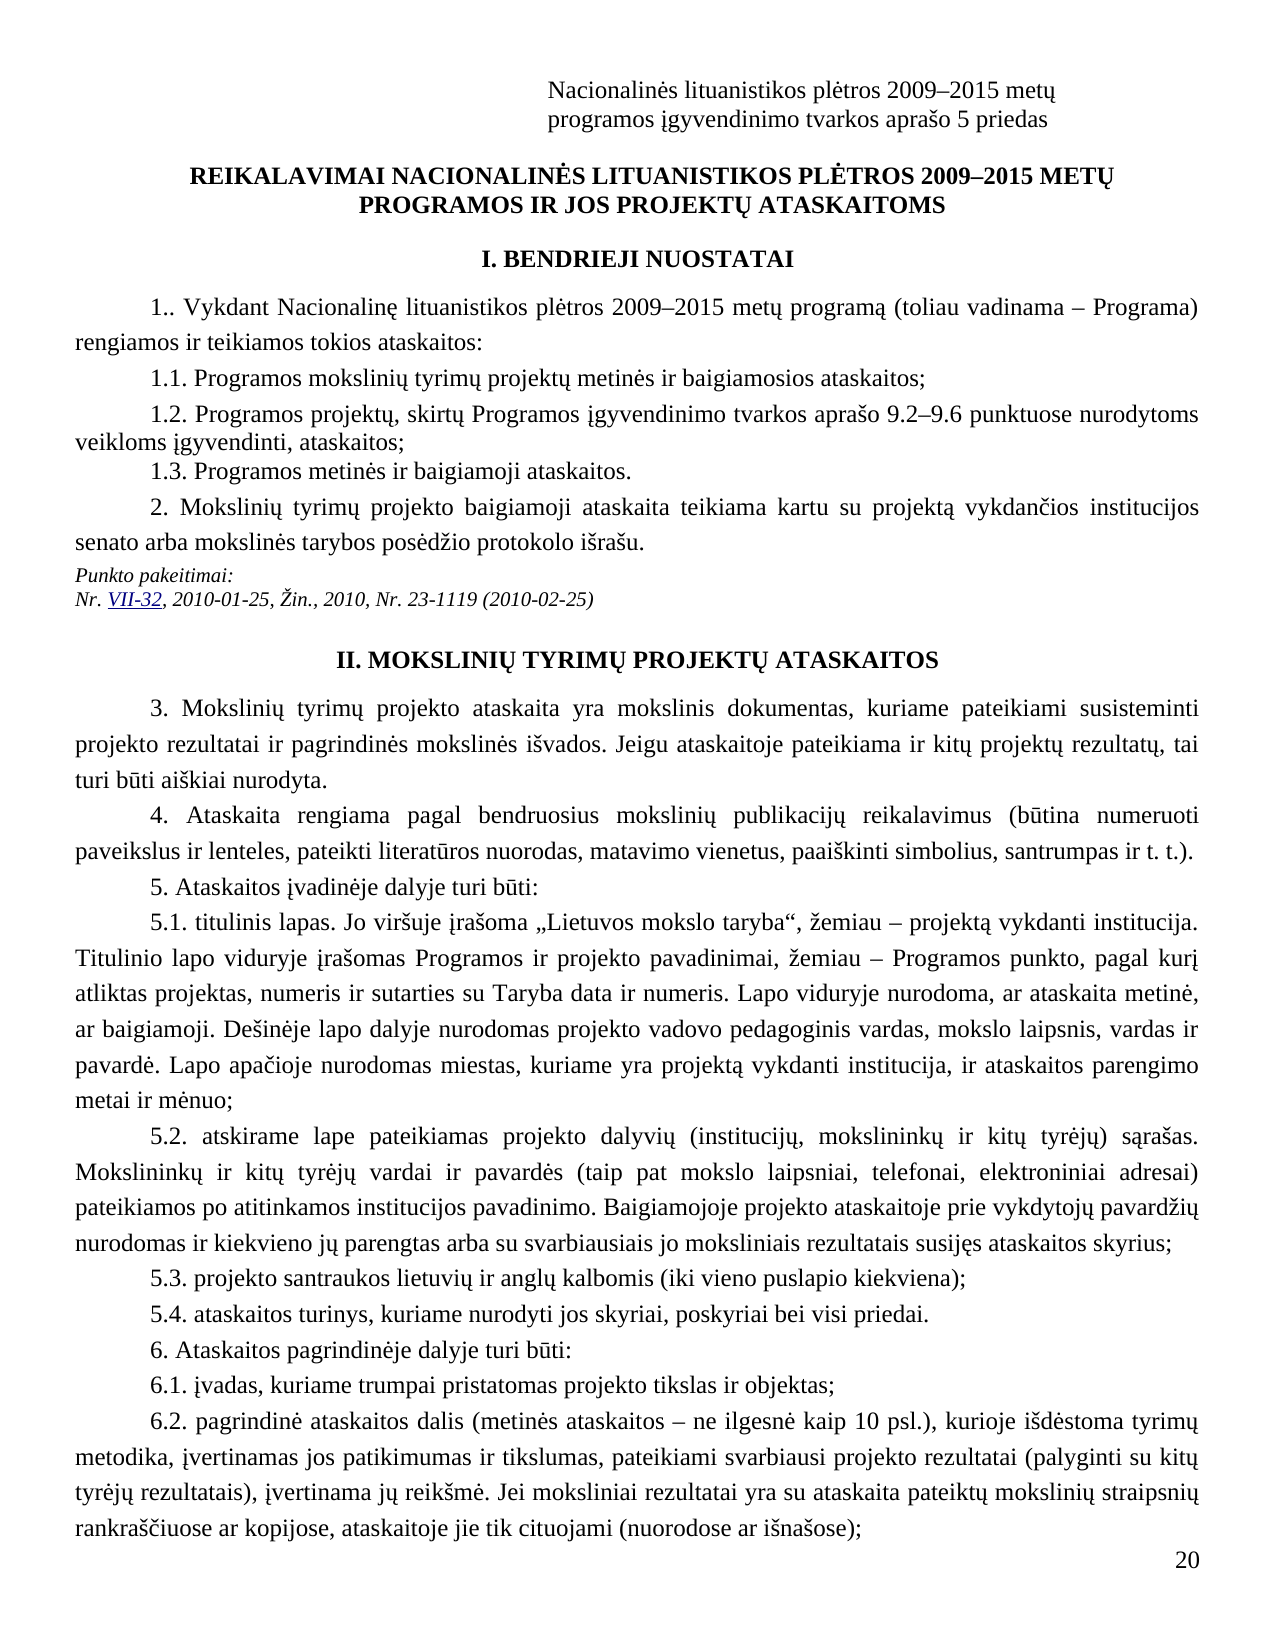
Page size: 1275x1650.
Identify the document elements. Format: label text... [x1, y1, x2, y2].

text 3. Mokslinių tyrimų projekto ataskaita yra mokslinis dokumentas, kuriame pateikiami susisteminti projekto rezultatai ir pagrindinės mokslinės išvados. Jeigu ataskaitoje pateikiama ir kitų projektų rezultatų, tai turi būti aiškiai nurodyta. [75, 693, 1200, 793]
text 5.4. ataskaitos turinys, kuriame nurodyti jos skyriai, poskyriai bei visi priedai. [75, 1299, 1200, 1328]
text 1.. Vykdant Nacionalinę lituanistikos plėtros 2009–2015 metų programą (toliau vadinama – Programa) rengiamos ir teikiamos tokios ataskaitos: [75, 292, 1200, 356]
text 4. Ataskaita rengiama pagal bendruosius mokslinių publikacijų reikalavimus (būtina numeruoti paveikslus ir lenteles, pateikti literatūros nuorodas, matavimo vienetus, paaiškinti simbolius, santrumpas ir t. t.). [75, 800, 1200, 865]
text Punkto pakeitimai: [75, 563, 1200, 587]
text 6.2. pagrindinė ataskaitos dalis (metinės ataskaitos – ne ilgesnė kaip 10 psl.), kurioje išdėstoma tyrimų metodika, įvertinamas jos patikimumas ir tikslumas, pateikiami svarbiausi projekto rezultatai (palyginti su kitų tyrėjų rezultatais), įvertinama jų reikšmė. Jei moksliniai rezultatai yra su ataskaita pateiktų mokslinių straipsnių rankraščiuose ar kopijose, ataskaitoje jie tik cituojami (nuorodose ar išnašose); [75, 1406, 1200, 1542]
text 1.2. Programos projektų, skirtų Programos įgyvendinimo tvarkos aprašo 9.2–9.6 punktuose nurodytoms veikloms įgyvendinti, ataskaitos; [75, 399, 1200, 456]
text 5.3. projekto santraukos lietuvių ir anglų kalbomis (iki vieno puslapio kiekviena); [75, 1263, 1200, 1292]
text II. MOKSLINIŲ TYRIMŲ PROJEKTŲ ATASKAITOS [75, 645, 1200, 674]
text 5.1. titulinis lapas. Jo viršuje įrašoma „Lietuvos mokslo taryba“, žemiau – projektą vykdanti institucija. Titulinio lapo viduryje įrašomas Programos ir projekto pavadinimai, žemiau – Programos punkto, pagal kurį atliktas projektas, numeris ir sutarties su Taryba data ir numeris. Lapo viduryje nurodoma, ar ataskaita metinė, ar baigiamoji. Dešinėje lapo dalyje nurodomas projekto vadovo pedagoginis vardas, mokslo laipsnis, vardas ir pavardė. Lapo apačioje nurodomas miestas, kuriame yra projektą vykdanti institucija, ir ataskaitos parengimo metai ir mėnuo; [75, 907, 1200, 1114]
text 6.1. įvadas, kuriame trumpai pristatomas projekto tikslas ir objektas; [75, 1370, 1200, 1399]
text I. BENDRIEJI NUOSTATAI [75, 244, 1200, 272]
text 6. Ataskaitos pagrindinėje dalyje turi būti: [75, 1335, 1200, 1363]
text programos įgyvendinimo tvarkos aprašo 5 priedas [547, 104, 1200, 132]
text REIKALAVIMAI NACIONALINĖS LITUANISTIKOS PLĖTROS 2009–2015 METŲ PROGRAMOS IR JOS PROJEKTŲ ATASKAITOMS [104, 161, 1200, 219]
text 2. Mokslinių tyrimų projekto baigiamoji ataskaita teikiama kartu su projektą vykdančios institucijos senato arba mokslinės tarybos posėdžio protokolo išrašu. [75, 492, 1200, 556]
text Nr. VII-32, 2010-01-25, Žin., 2010, Nr. 23-1119 (2010-02-25) [75, 587, 1200, 611]
text 5. Ataskaitos įvadinėje dalyje turi būti: [75, 872, 1200, 900]
text 1.1. Programos mokslinių tyrimų projektų metinės ir baigiamosios ataskaitos; [75, 363, 1200, 392]
text Nacionalinės lituanistikos plėtros 2009–2015 metų [547, 75, 1200, 104]
text 1.3. Programos metinės ir baigiamoji ataskaitos. [75, 456, 1200, 485]
text 5.2. atskirame lape pateikiamas projekto dalyvių (institucijų, mokslininkų ir kitų tyrėjų) sąrašas. Mokslininkų ir kitų tyrėjų vardai ir pavardės (taip pat mokslo laipsniai, telefonai, elektroniniai adresai) pateikiamos po atitinkamos institucijos pavadinimo. Baigiamojoje projekto ataskaitoje prie vykdytojų pavardžių nurodomas ir kiekvieno jų parengtas arba su svarbiausiais jo moksliniais rezultatais susijęs ataskaitos skyrius; [75, 1121, 1200, 1257]
